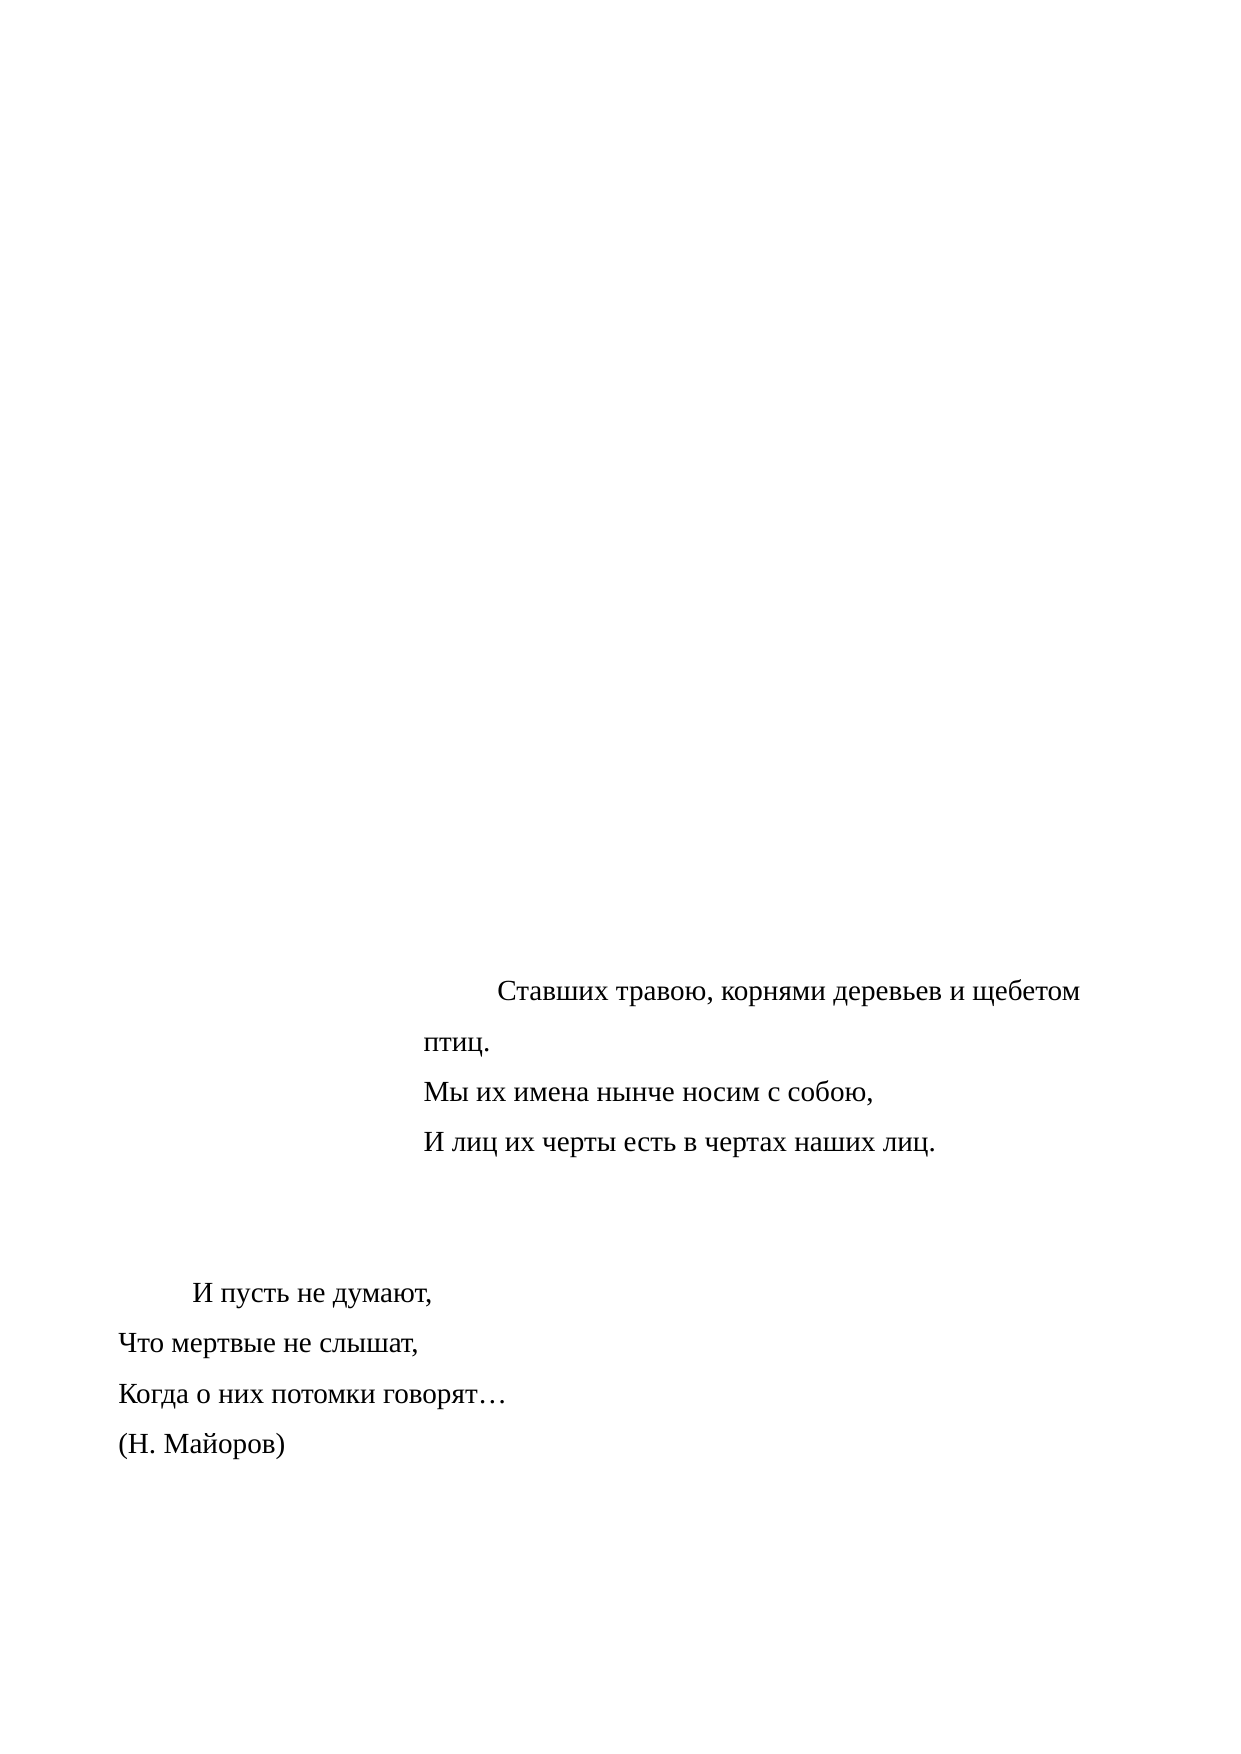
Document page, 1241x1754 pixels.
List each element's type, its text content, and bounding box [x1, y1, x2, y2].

text Ставших травою, корнями деревьев и щебетом птиц. Мы их имена нынче носим с собою, И лиц их черты есть в чертах наших лиц. [423, 973, 1122, 1158]
text И пусть не думают, Что мертвые не слышат, Когда о них потомки говорят… (Н. Майоров) [118, 1275, 1122, 1460]
